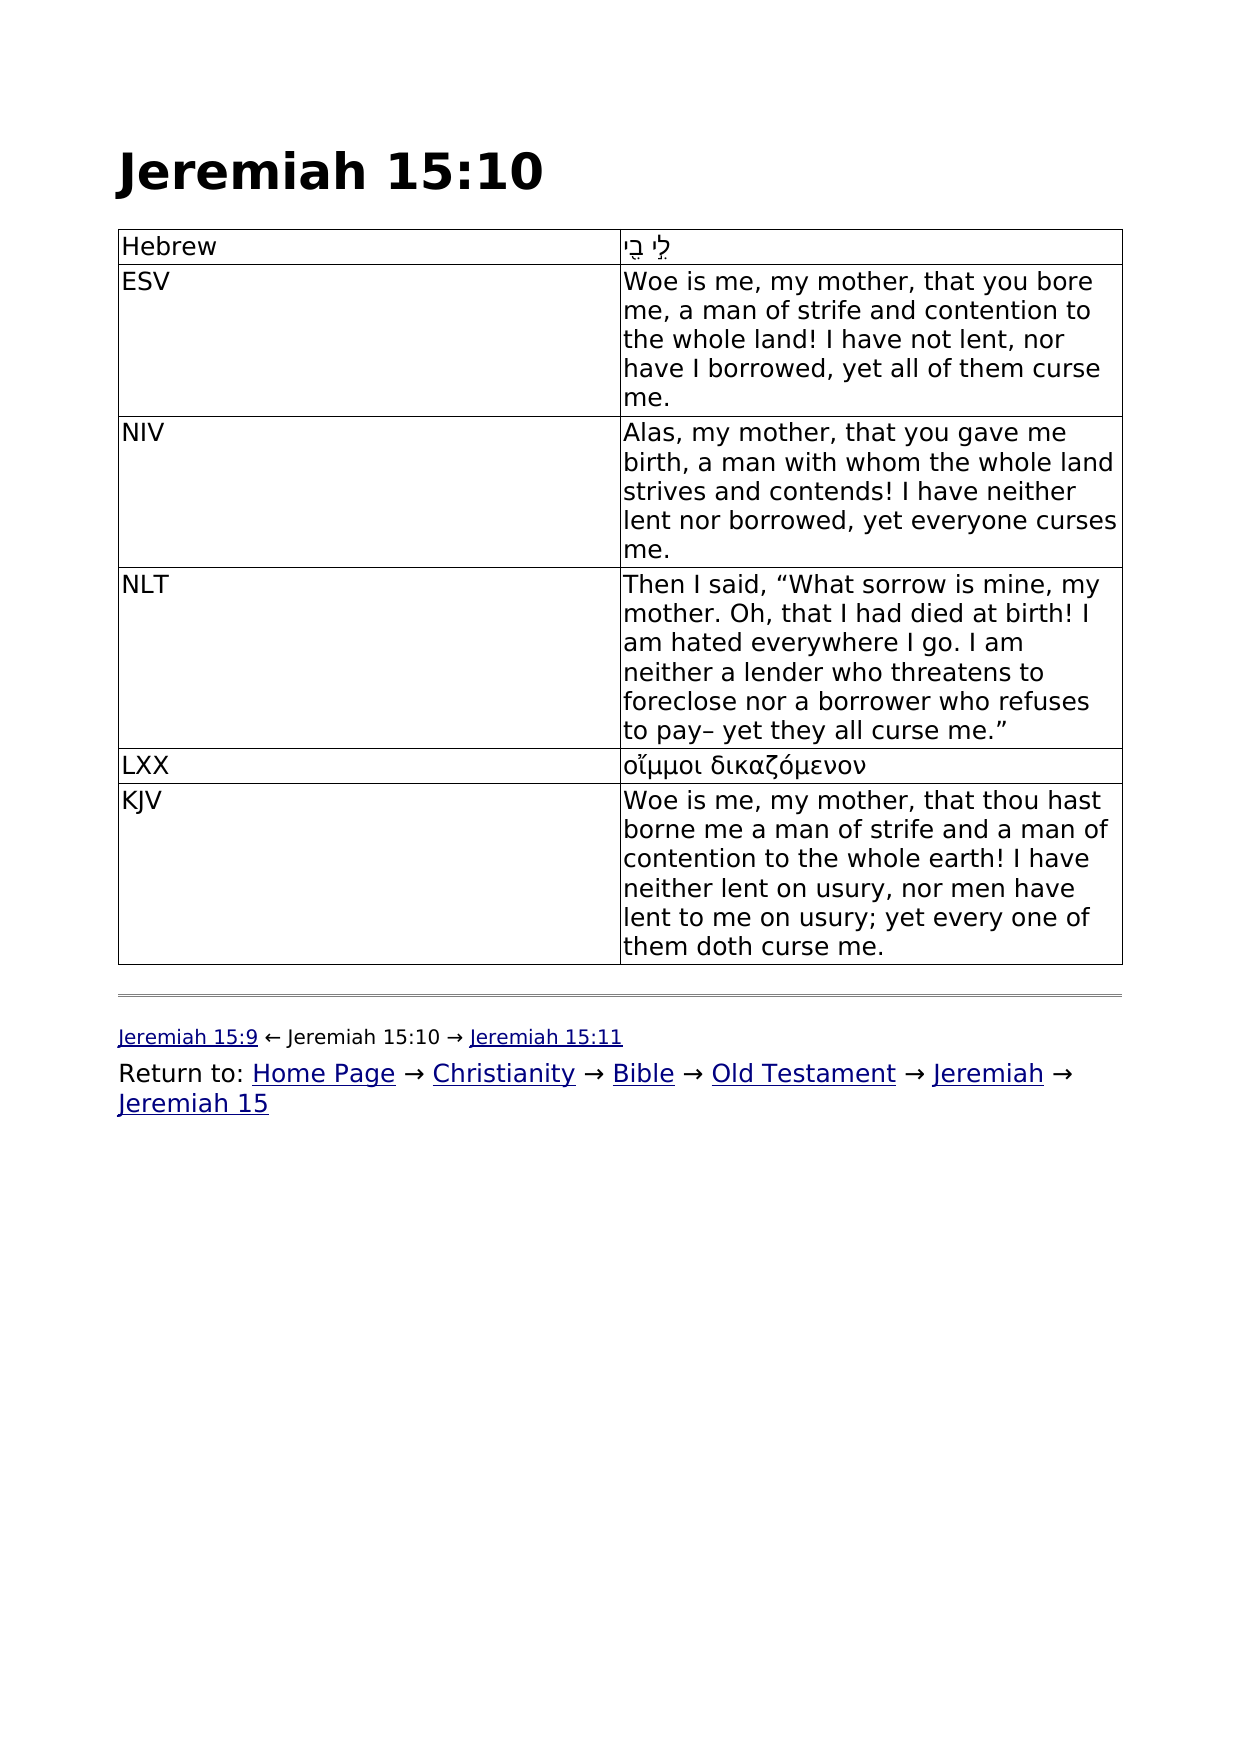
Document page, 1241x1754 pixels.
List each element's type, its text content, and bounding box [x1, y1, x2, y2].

table_cell ESV [119, 265, 620, 416]
table_cell οἴμμοι δικαζόμενον [621, 749, 1122, 783]
text Jeremiah 15:9 ← Jeremiah 15:10 → Jeremiah 15:11 [118, 1026, 1122, 1059]
table_cell Alas, my mother, that you gave me birth, a man with whom the whole land strives and contends! I have neither lent nor borrowed, yet everyone curses me. [621, 417, 1122, 567]
text Return to: Home Page → Christianity → Bible → Old Testament → Jeremiah → Jeremiah 15 [118, 1059, 1122, 1118]
table_cell NLT [119, 568, 620, 748]
table_cell NIV [119, 417, 620, 567]
table_cell Woe is me, my mother, that thou hast borne me a man of strife and a man of contention to the whole earth! I have neither lent on usury, nor men have lent to me on usury; yet every one of them doth curse me. [621, 784, 1122, 964]
table_header לִ֣י בִ֖י [621, 230, 1122, 264]
table_cell LXX [119, 749, 620, 783]
table_cell Woe is me, my mother, that you bore me, a man of strife and contention to the whole land! I have not lent, nor have I borrowed, yet all of them curse me. [621, 265, 1122, 416]
subtitle Jeremiah 15:10 [118, 143, 1122, 201]
table_header Hebrew [119, 230, 620, 264]
table_cell KJV [119, 784, 620, 964]
table_cell Then I said, “What sorrow is mine, my mother. Oh, that I had died at birth! I am hated everywhere I go. I am neither a lender who threatens to foreclose nor a borrower who refuses to pay– yet they all curse me.” [621, 568, 1122, 748]
